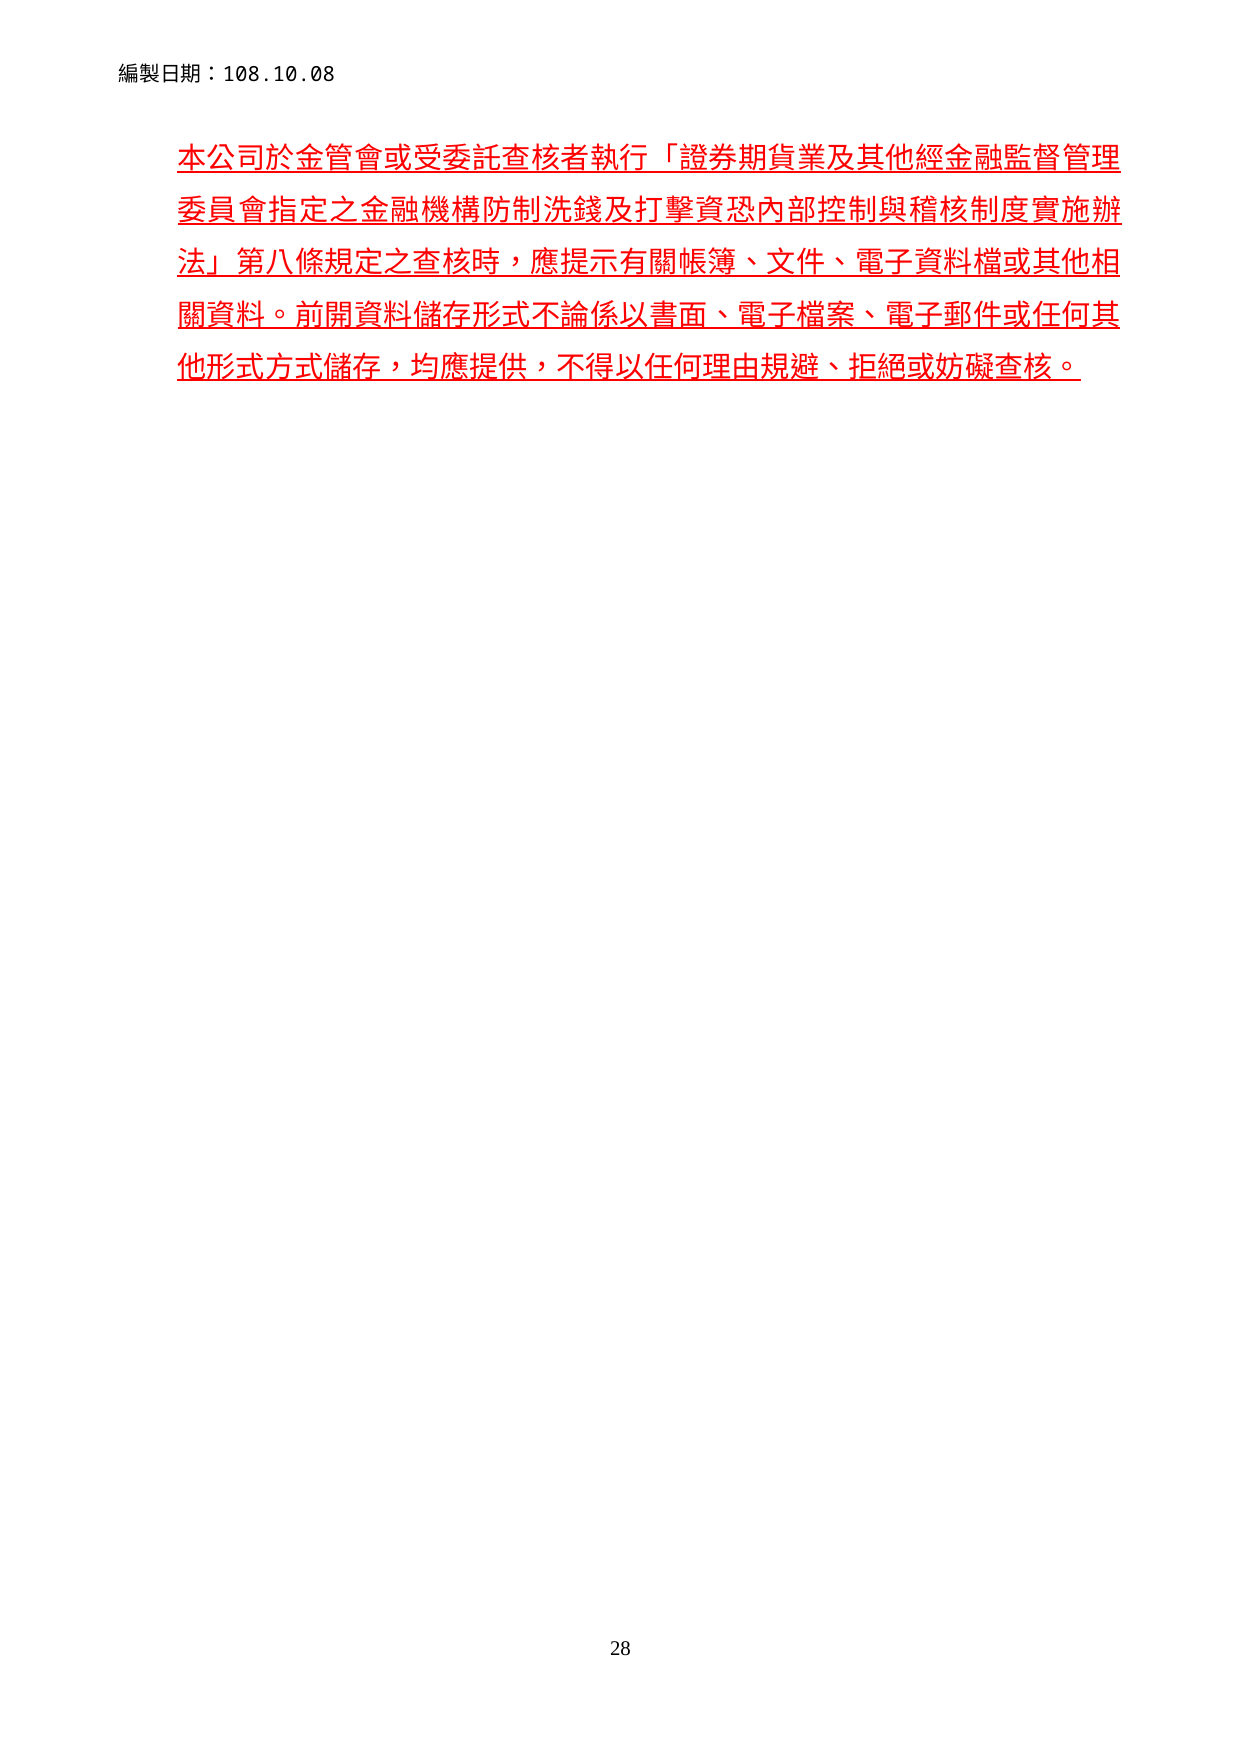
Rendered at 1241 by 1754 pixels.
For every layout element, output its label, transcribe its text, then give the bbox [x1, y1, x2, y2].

text 本公司於金管會或受委託查核者執行「證券期貨業及其他經金融監督管理委員會指定之金融機構防制洗錢及打擊資恐內部控制與稽核制度實施辦 [177, 127, 1122, 223]
text 法」第八條規定之查核時，應提示有關帳簿、文件、電子資料檔或其他相關資料。前開資料儲存形式不論係以書面、電子檔案、電子郵件或任何其他形式方式儲存，均應提供，不得以任何理由規避、拒絕或妨礙查核。 [177, 224, 1122, 387]
